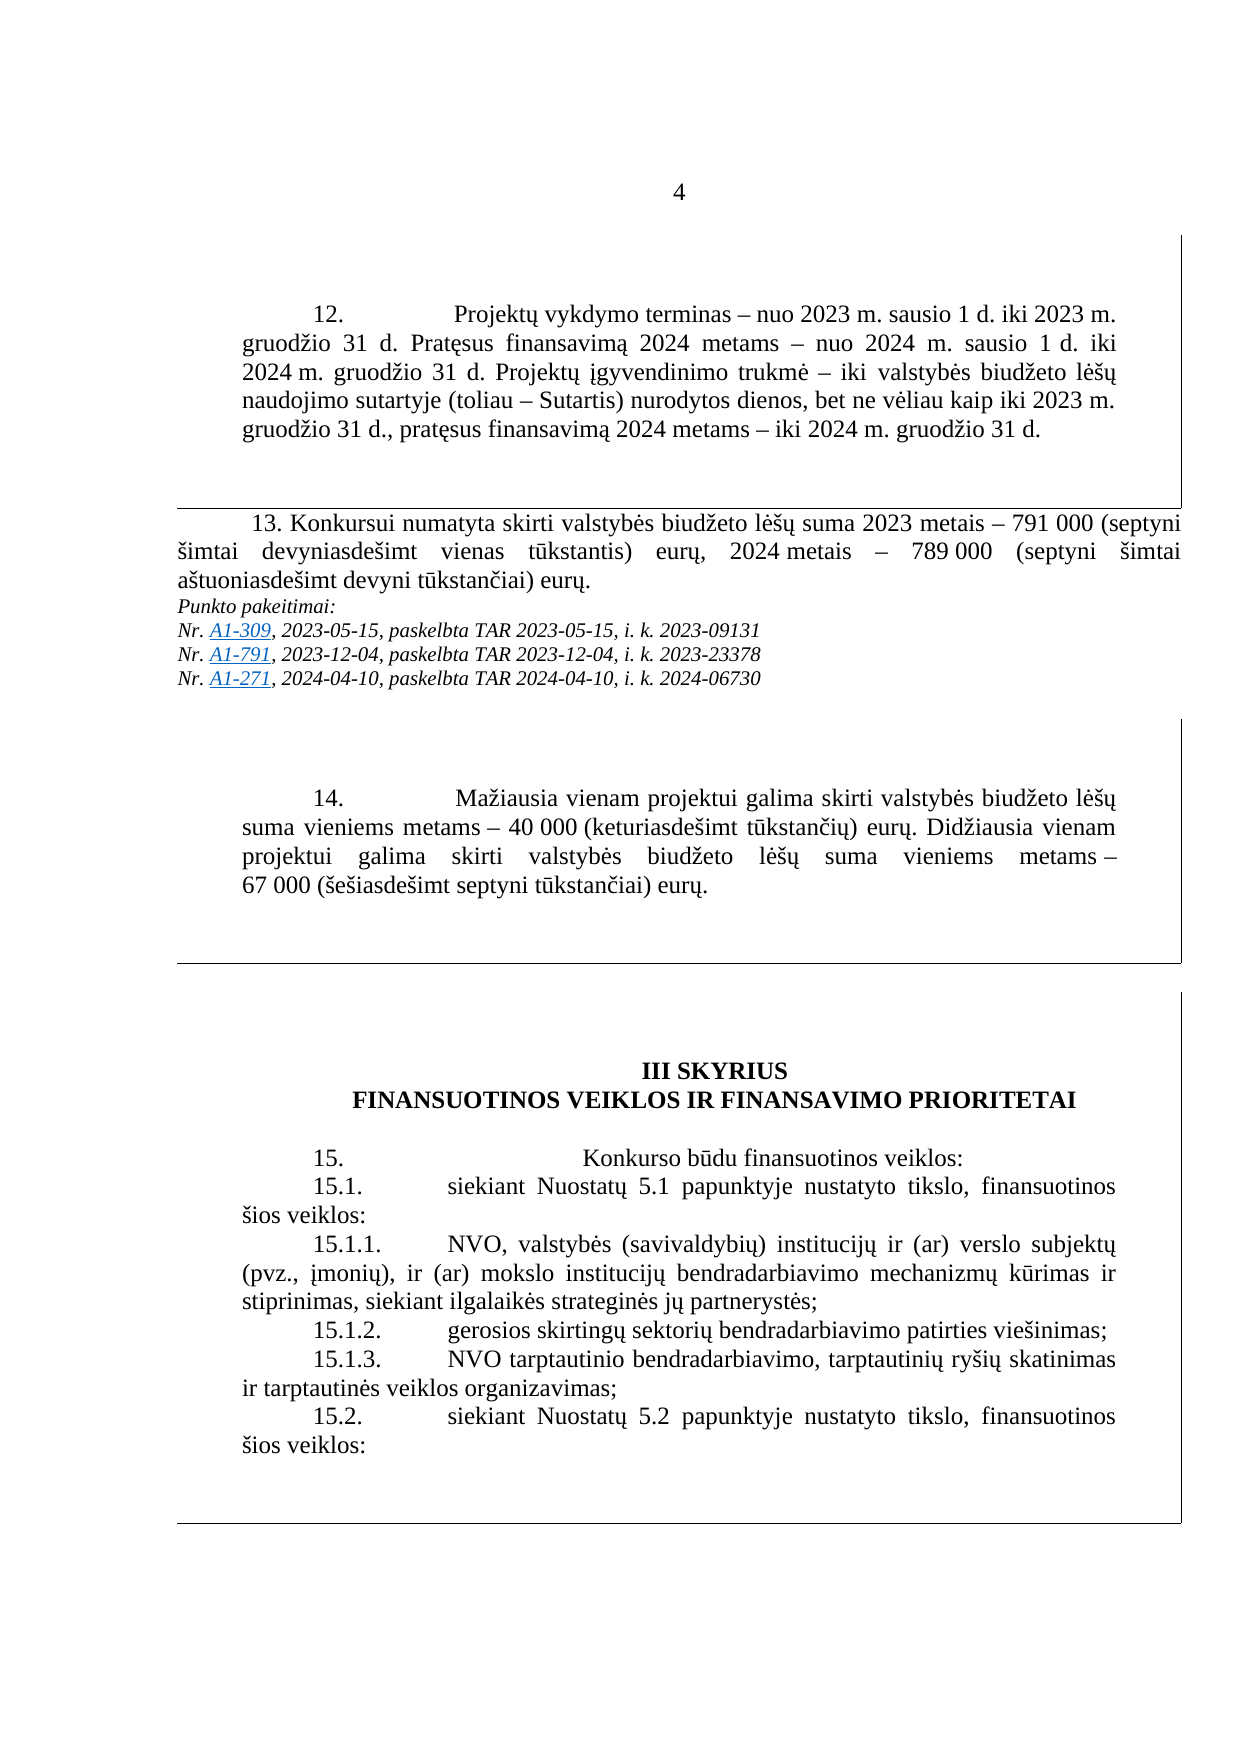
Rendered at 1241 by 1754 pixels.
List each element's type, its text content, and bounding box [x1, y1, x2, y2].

text 14. Mažiausia vienam projektui galima skirti valstybės biudžeto lėšų suma vieniems metams – 40 000 (keturiasdešimt tūkstančių) eurų. Didžiausia vienam projektui galima skirti valstybės biudžeto lėšų suma vieniems metams – 67 000 (šešiasdešimt septyni tūkstančiai) eurų. [177, 719, 1181, 963]
text Nr. A1-791, 2023-12-04, paskelbta TAR 2023-12-04, i. k. 2023-23378 [177, 642, 1181, 666]
text Nr. A1-309, 2023-05-15, paskelbta TAR 2023-05-15, i. k. 2023-09131 [177, 618, 1181, 642]
text 15.1. siekiant Nuostatų 5.1 papunktyje nustatyto tikslo, finansuotinos šios veiklos: [177, 1171, 1181, 1229]
text 15.1.2. gerosios skirtingų sektorių bendradarbiavimo patirties viešinimas; [177, 1315, 1181, 1344]
text 15. Konkurso būdu finansuotinos veiklos: [177, 1143, 1181, 1171]
text 13. Konkursui numatyta skirti valstybės biudžeto lėšų suma 2023 metais – 791 000 (septyni šimtai devyniasdešimt vienas tūkstantis) eurų, 2024 metais – 789 000 (septyni šimtai aštuoniasdešimt devyni tūkstančiai) eurų. [177, 508, 1181, 594]
text Punkto pakeitimai: [177, 594, 1181, 618]
text 15.1.3. NVO tarptautinio bendradarbiavimo, tarptautinių ryšių skatinimas ir tarptautinės veiklos organizavimas; [177, 1344, 1181, 1401]
text III SKYRIUS [177, 992, 1181, 1085]
text 12. Projektų vykdymo terminas – nuo 2023 m. sausio 1 d. iki 2023 m. gruodžio 31 d. Pratęsus finansavimą 2024 metams – nuo 2024 m. sausio 1 d. iki 2024 m. gruodžio 31 d. Projektų įgyvendinimo trukmė – iki valstybės biudžeto lėšų naudojimo sutartyje (toliau – Sutartis) nurodytos dienos, bet ne vėliau kaip iki 2023 m. gruodžio 31 d., pratęsus finansavimą 2024 metams – iki 2024 m. gruodžio 31 d. [177, 235, 1181, 508]
text 15.1.1. NVO, valstybės (savivaldybių) institucijų ir (ar) verslo subjektų (pvz., įmonių), ir (ar) mokslo institucijų bendradarbiavimo mechanizmų kūrimas ir stiprinimas, siekiant ilgalaikės strateginės jų partnerystės; [177, 1229, 1181, 1315]
text FINANSUOTINOS VEIKLOS IR FINANSAVIMO PRIORITETAI [177, 1085, 1181, 1114]
text 15.2. siekiant Nuostatų 5.2 papunktyje nustatyto tikslo, finansuotinos šios veiklos: [177, 1401, 1181, 1523]
text Nr. A1-271, 2024-04-10, paskelbta TAR 2024-04-10, i. k. 2024-06730 [177, 666, 1181, 690]
